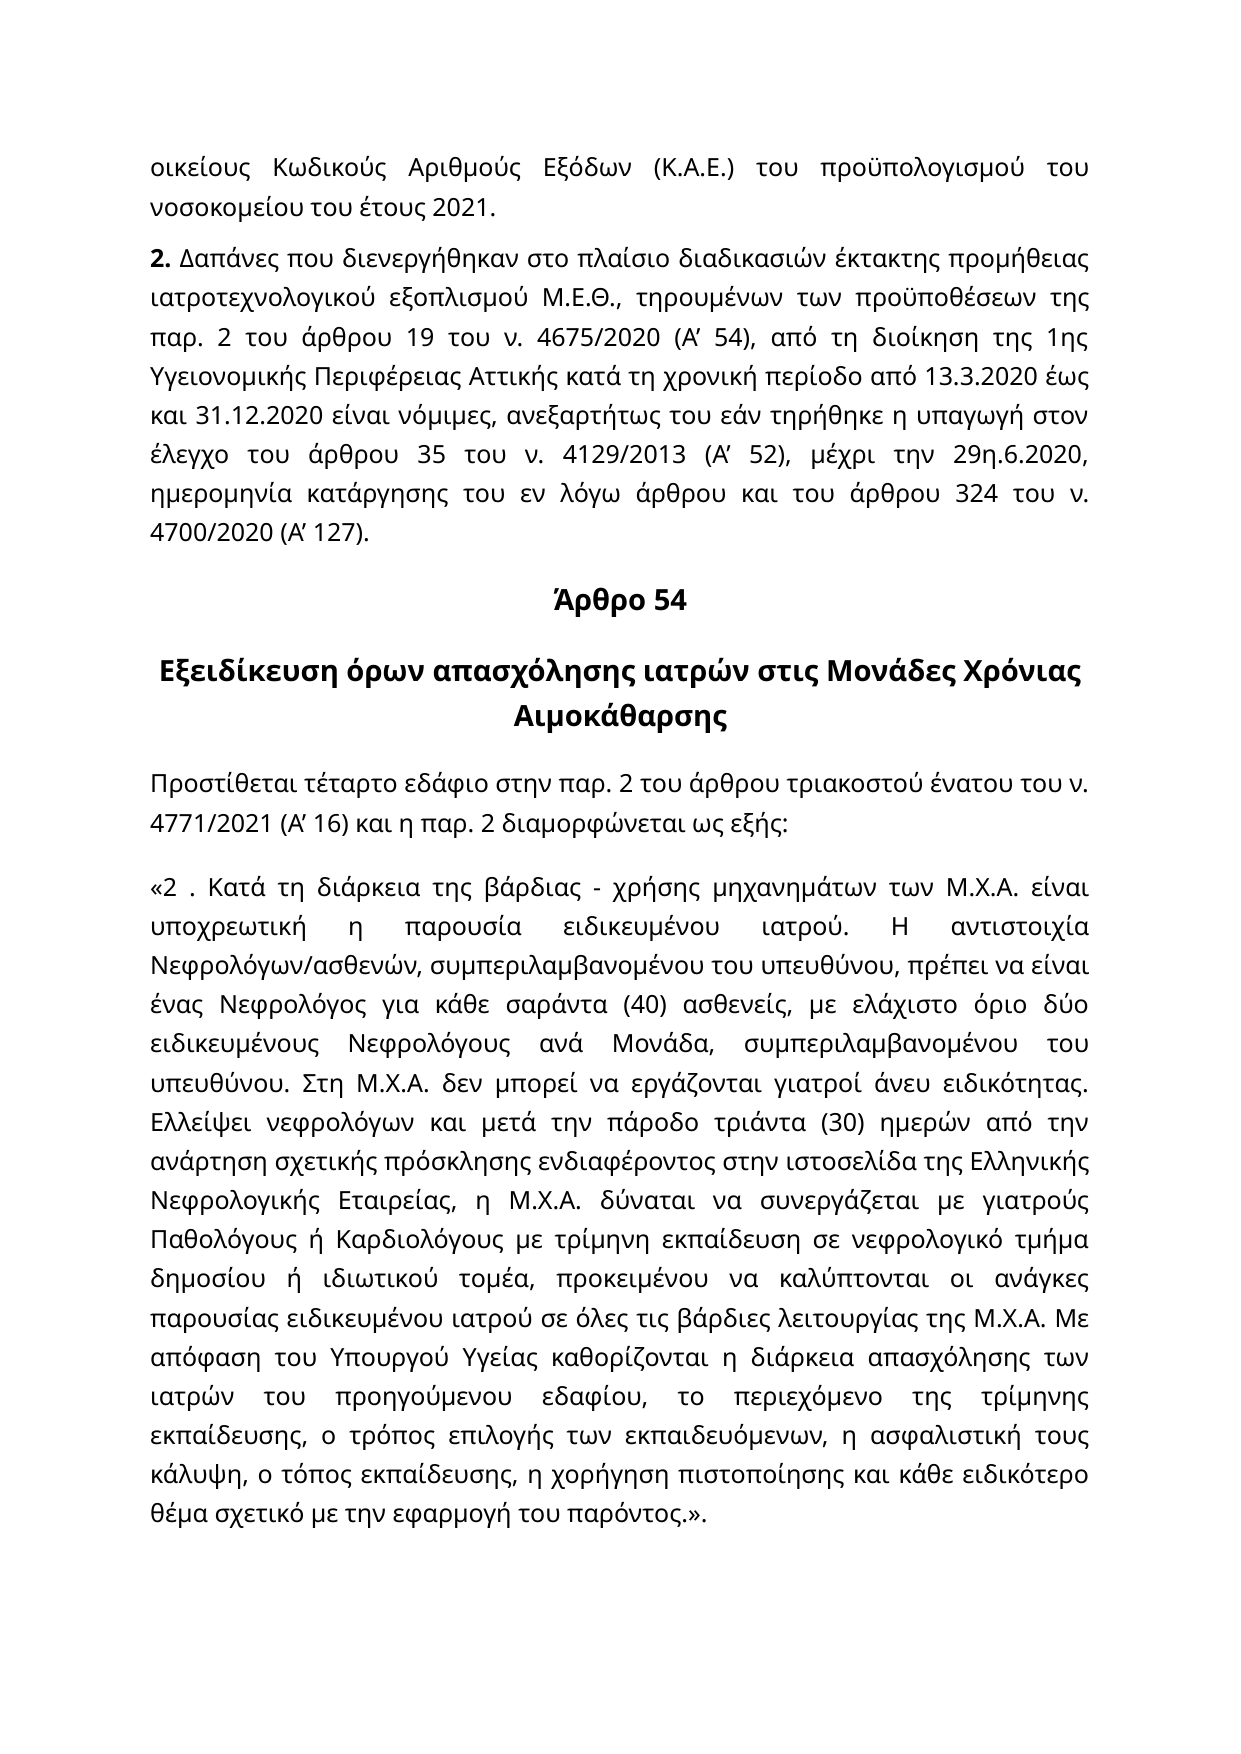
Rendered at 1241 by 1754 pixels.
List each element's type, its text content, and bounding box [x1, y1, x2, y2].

text Προστίθεται τέταρτο εδάφιο στην παρ. 2 του άρθρου τριακοστού ένατου του ν. 4771/2021 (Α’ 16) και η παρ. 2 διαμορφώνεται ως εξής: [150, 766, 1090, 839]
text οικείους Κωδικούς Αριθμούς Εξόδων (Κ.Α.Ε.) του προϋπολογισμού του νοσοκομείου του έτους 2021. [150, 150, 1090, 223]
text 2. Δαπάνες που διενεργήθηκαν στο πλαίσιο διαδικασιών έκτακτης προμήθειας ιατροτεχνολογικού εξοπλισμού Μ.Ε.Θ., τηρουμένων των προϋποθέσεων της παρ. 2 του άρθρου 19 του ν. 4675/2020 (Α’ 54), από τη διοίκηση της 1ης Υγειονομικής Περιφέρειας Αττικής κατά τη χρονική περίοδο από 13.3.2020 έως και 31.12.2020 είναι νόμιμες, ανεξαρτήτως του εάν τηρήθηκε η υπαγωγή στον έλεγχο του άρθρου 35 του ν. 4129/2013 (Α’ 52), μέχρι την 29η.6.2020, ημερομηνία κατάργησης του εν λόγω άρθρου και του άρθρου 324 του ν. 4700/2020 (Α’ 127). [150, 241, 1090, 549]
subtitle Άρθρο 54 [150, 579, 1090, 619]
text «2 . Κατά τη διάρκεια της βάρδιας - χρήσης μηχανημάτων των Μ.Χ.Α. είναι υποχρεωτική η παρουσία ειδικευμένου ιατρού. Η αντιστοιχία Νεφρολόγων/ασθενών, συμπεριλαμβανομένου του υπευθύνου, πρέπει να είναι ένας Νεφρολόγος για κάθε σαράντα (40) ασθενείς, με ελάχιστο όριο δύο ειδικευμένους Νεφρολόγους ανά Μονάδα, συμπεριλαμβανομένου του υπευθύνου. Στη Μ.Χ.Α. δεν μπορεί να εργάζονται γιατροί άνευ ειδικότητας. Ελλείψει νεφρολόγων και μετά την πάροδο τριάντα (30) ημερών από την ανάρτηση σχετικής πρόσκλησης ενδιαφέροντος στην ιστοσελίδα της Ελληνικής Νεφρολογικής Εταιρείας, η Μ.Χ.Α. δύναται να συνεργάζεται με γιατρούς Παθολόγους ή Καρδιολόγους με τρίμηνη εκπαίδευση σε νεφρολογικό τμήμα δημοσίου ή ιδιωτικού τομέα, προκειμένου να καλύπτονται οι ανάγκες παρουσίας ειδικευμένου ιατρού σε όλες τις βάρδιες λειτουργίας της Μ.Χ.Α. Με απόφαση του Υπουργού Υγείας καθορίζονται η διάρκεια απασχόλησης των ιατρών του προηγούμενου εδαφίου, το περιεχόμενο της τρίμηνης εκπαίδευσης, ο τρόπος επιλογής των εκπαιδευόμενων, η ασφαλιστική τους κάλυψη, ο τόπος εκπαίδευσης, η χορήγηση πιστοποίησης και κάθε ειδικότερο θέμα σχετικό με την εφαρμογή του παρόντος.». [150, 869, 1090, 1530]
subtitle Εξειδίκευση όρων απασχόλησης ιατρών στις Μονάδες Χρόνιας Αιμοκάθαρσης [150, 650, 1090, 735]
